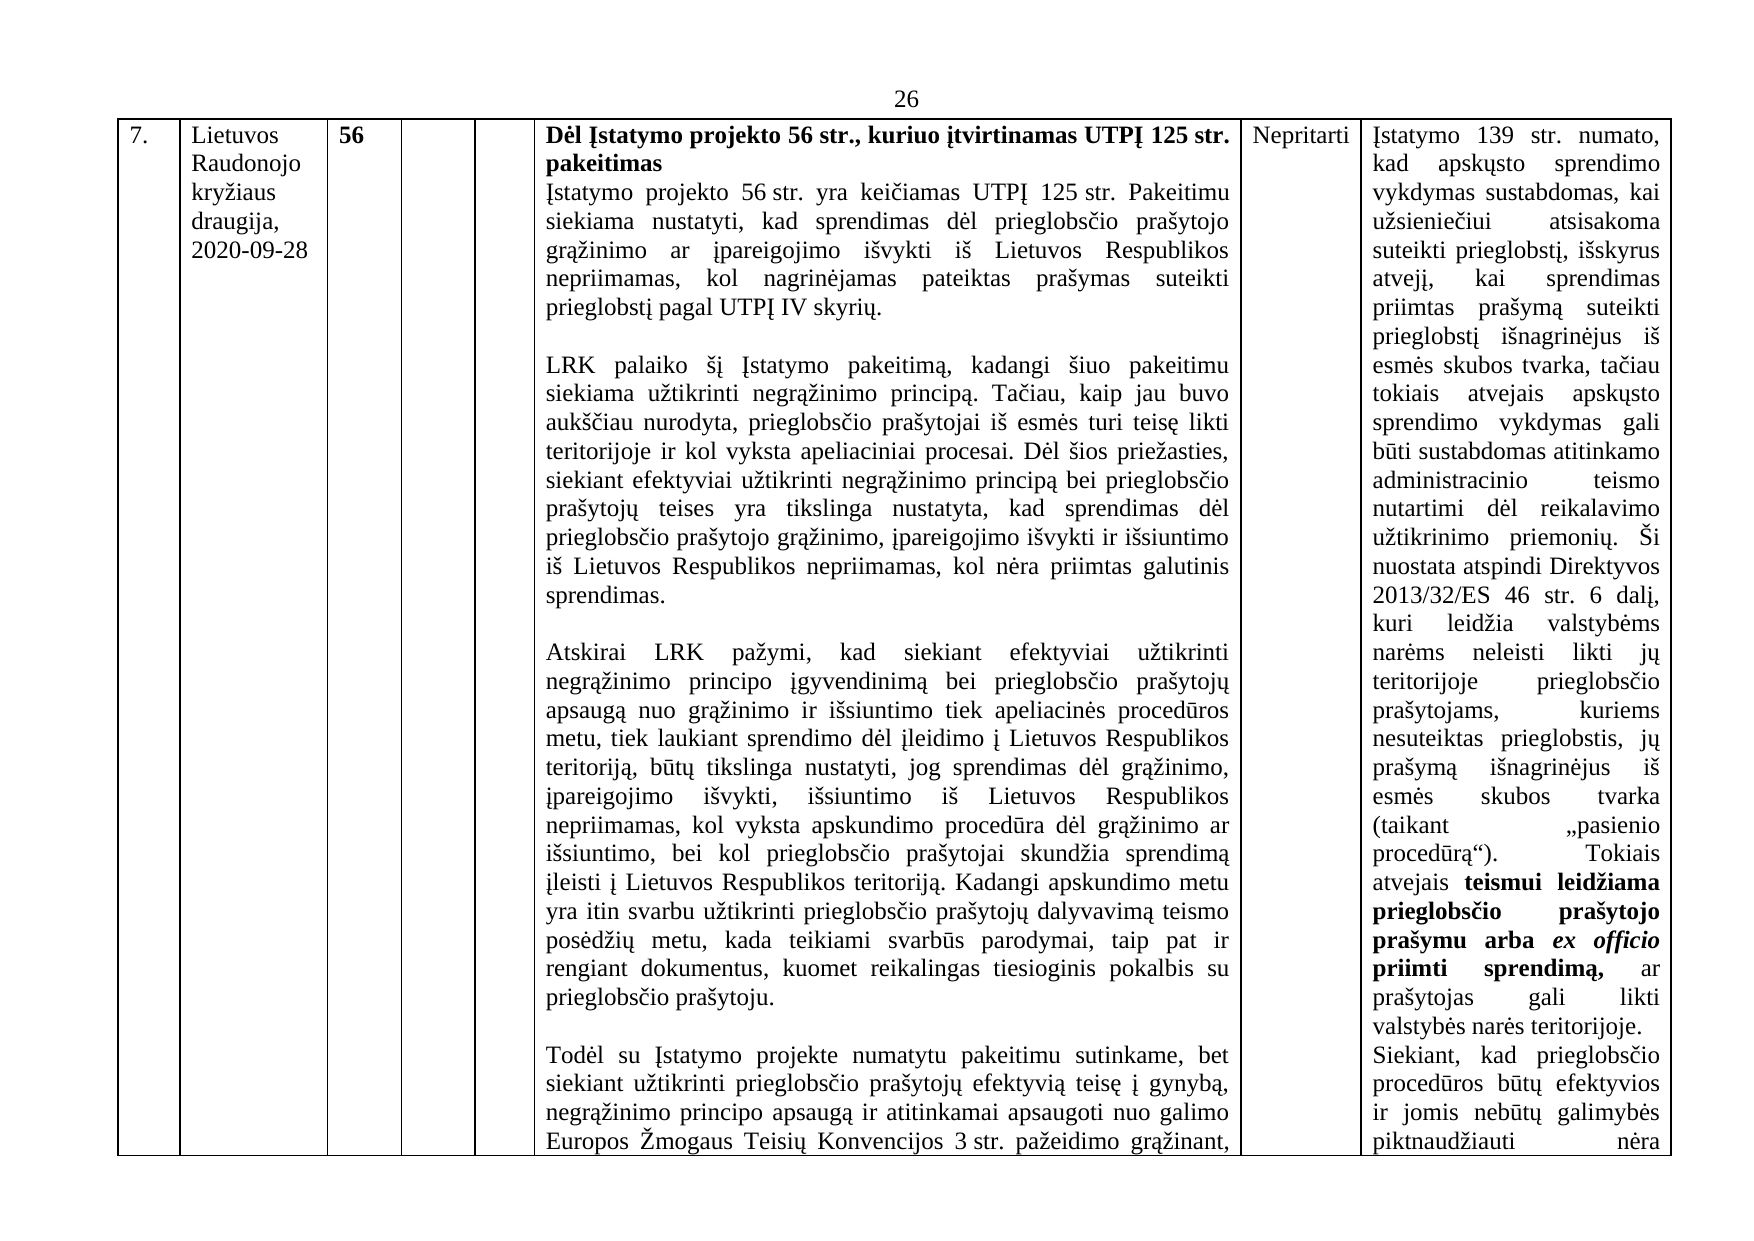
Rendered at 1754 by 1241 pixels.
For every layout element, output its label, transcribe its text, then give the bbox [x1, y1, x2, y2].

table_cell [476, 120, 534, 1155]
table_cell Nepritarti [1242, 120, 1360, 1155]
table_cell Įstatymo 139 str. numato, kad apskųsto sprendimo vykdymas sustabdomas, kai užsieniečiui atsisakoma suteikti prieglobstį, išskyrus atvejį, kai sprendimas priimtas prašymą suteikti prieglobstį išnagrinėjus iš esmės skubos tvarka, tačiau tokiais atvejais apskųsto sprendimo vykdymas gali būti sustabdomas atitinkamo administracinio teismo nutartimi dėl reikalavimo užtikrinimo priemonių. Ši nuostata atspindi Direktyvos 2013/32/ES 46 str. 6 dalį, kuri leidžia valstybėms narėms neleisti likti jų teritorijoje prieglobsčio prašytojams, kuriems nesuteiktas prieglobstis, jų prašymą išnagrinėjus iš esmės skubos tvarka (taikant „pasienio procedūrą“). Tokiais atvejais teismui leidžiama prieglobsčio prašytojo prašymu arba ex officio priimti sprendimą, ar prašytojas gali likti valstybės narės teritorijoje. Siekiant, kad prieglobsčio procedūros būtų efektyvios ir jomis nebūtų galimybės piktnaudžiauti nėra [1362, 120, 1670, 1155]
table_cell 7. [119, 120, 179, 1155]
table_cell 56 [328, 120, 401, 1155]
table_cell Lietuvos Raudonojo kryžiaus draugija, 2020-09-28 [181, 120, 327, 1155]
table_cell [402, 120, 474, 1155]
